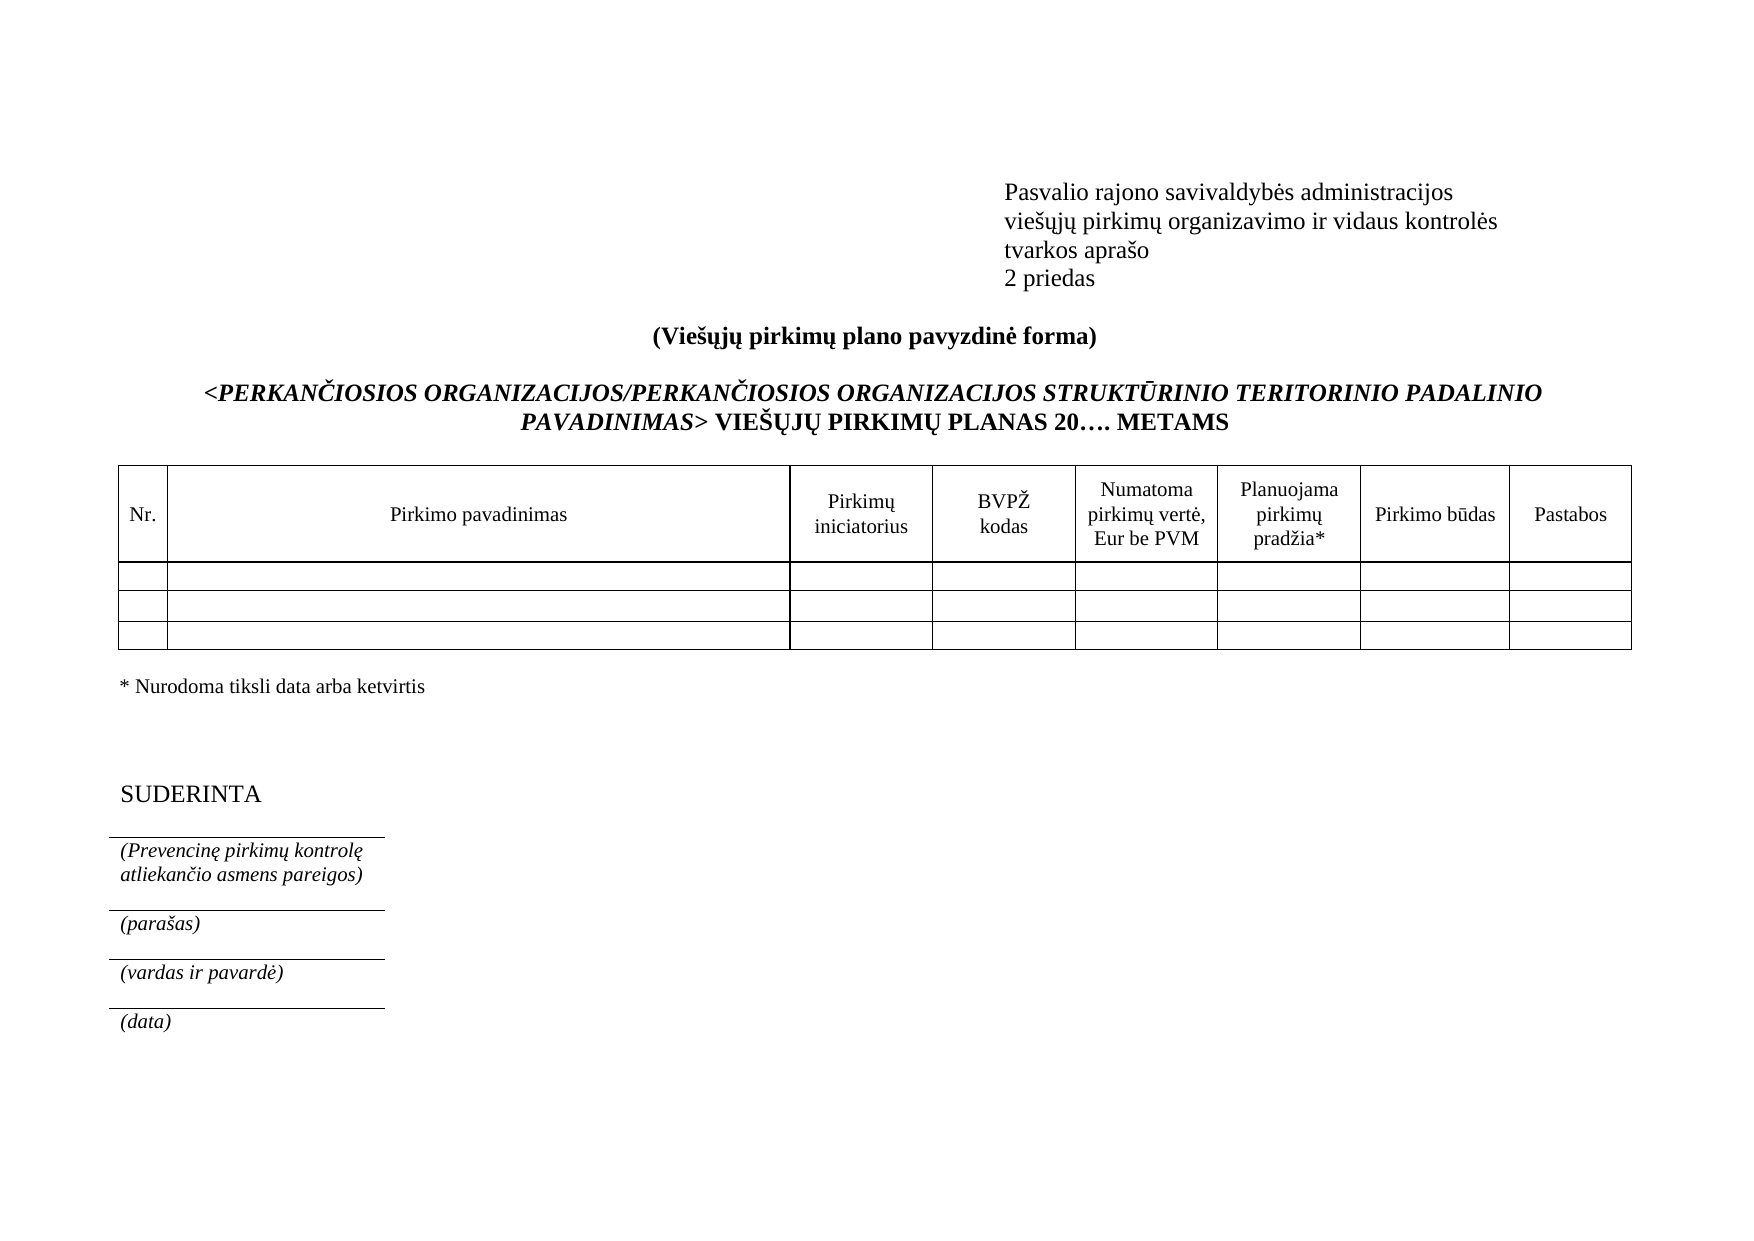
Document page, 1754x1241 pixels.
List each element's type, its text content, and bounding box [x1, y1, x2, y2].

table_cell [933, 591, 1075, 621]
table_cell [109, 808, 384, 837]
text viešųjų pirkimų organizavimo ir vidaus kontrolės [1004, 206, 1631, 235]
table_cell [1218, 591, 1360, 621]
table_cell [791, 622, 932, 649]
table_header BVPŽ kodas [933, 466, 1075, 561]
table_header SUDERINTA [109, 779, 384, 808]
table_cell [1076, 563, 1217, 590]
table_cell [119, 591, 167, 621]
table_cell [1361, 563, 1509, 590]
table_cell [1361, 591, 1509, 621]
table_cell [109, 984, 384, 1008]
table_cell [1218, 563, 1360, 590]
table_cell [109, 935, 384, 959]
table_cell [1076, 622, 1217, 649]
table_cell [1510, 622, 1631, 649]
table_cell [1510, 591, 1631, 621]
table_cell [1510, 563, 1631, 590]
table_header Nr. [119, 466, 167, 561]
table_cell [1076, 591, 1217, 621]
table_cell [1218, 622, 1360, 649]
table_header Pastabos [1510, 466, 1631, 561]
table_cell [168, 563, 789, 590]
table_cell [933, 622, 1075, 649]
table_cell [168, 591, 789, 621]
table_cell [119, 622, 167, 649]
table_cell [168, 622, 789, 649]
table_header Pirkimo būdas [1361, 466, 1509, 561]
table_cell [109, 886, 384, 910]
table_cell [791, 563, 932, 590]
table_header Pirkimo pavadinimas [168, 466, 789, 561]
table_cell [933, 563, 1075, 590]
text <Perkančiosios organizacijos/Perkančiosios organizacijos struktūrinio teritorinio padalinio pavadinimas> viešųjų pirkimų planas 20…. metams [118, 378, 1631, 436]
table_cell (data) [109, 1009, 384, 1033]
table_cell [791, 591, 932, 621]
table_cell (parašas) [109, 911, 384, 935]
text (Viešųjų pirkimų plano pavyzdinė forma) [118, 321, 1631, 350]
table_cell (vardas ir pavardė) [109, 960, 384, 984]
text Pasvalio rajono savivaldybės administracijos [1004, 177, 1631, 206]
table_cell [119, 563, 167, 590]
table_header Numatoma pirkimų vertė, Eur be PVM [1076, 466, 1217, 561]
table_header Planuojama pirkimų pradžia* [1218, 466, 1360, 561]
text 2 priedas [1004, 263, 1631, 292]
table_cell [1361, 622, 1509, 649]
table_header Pirkimų iniciatorius [791, 466, 932, 561]
text tvarkos aprašo [1004, 235, 1631, 263]
table_cell * Nurodoma tiksli data arba ketvirtis [118, 650, 1631, 722]
table_cell (Prevencinę pirkimų kontrolę atliekančio asmens pareigos) [109, 838, 384, 886]
